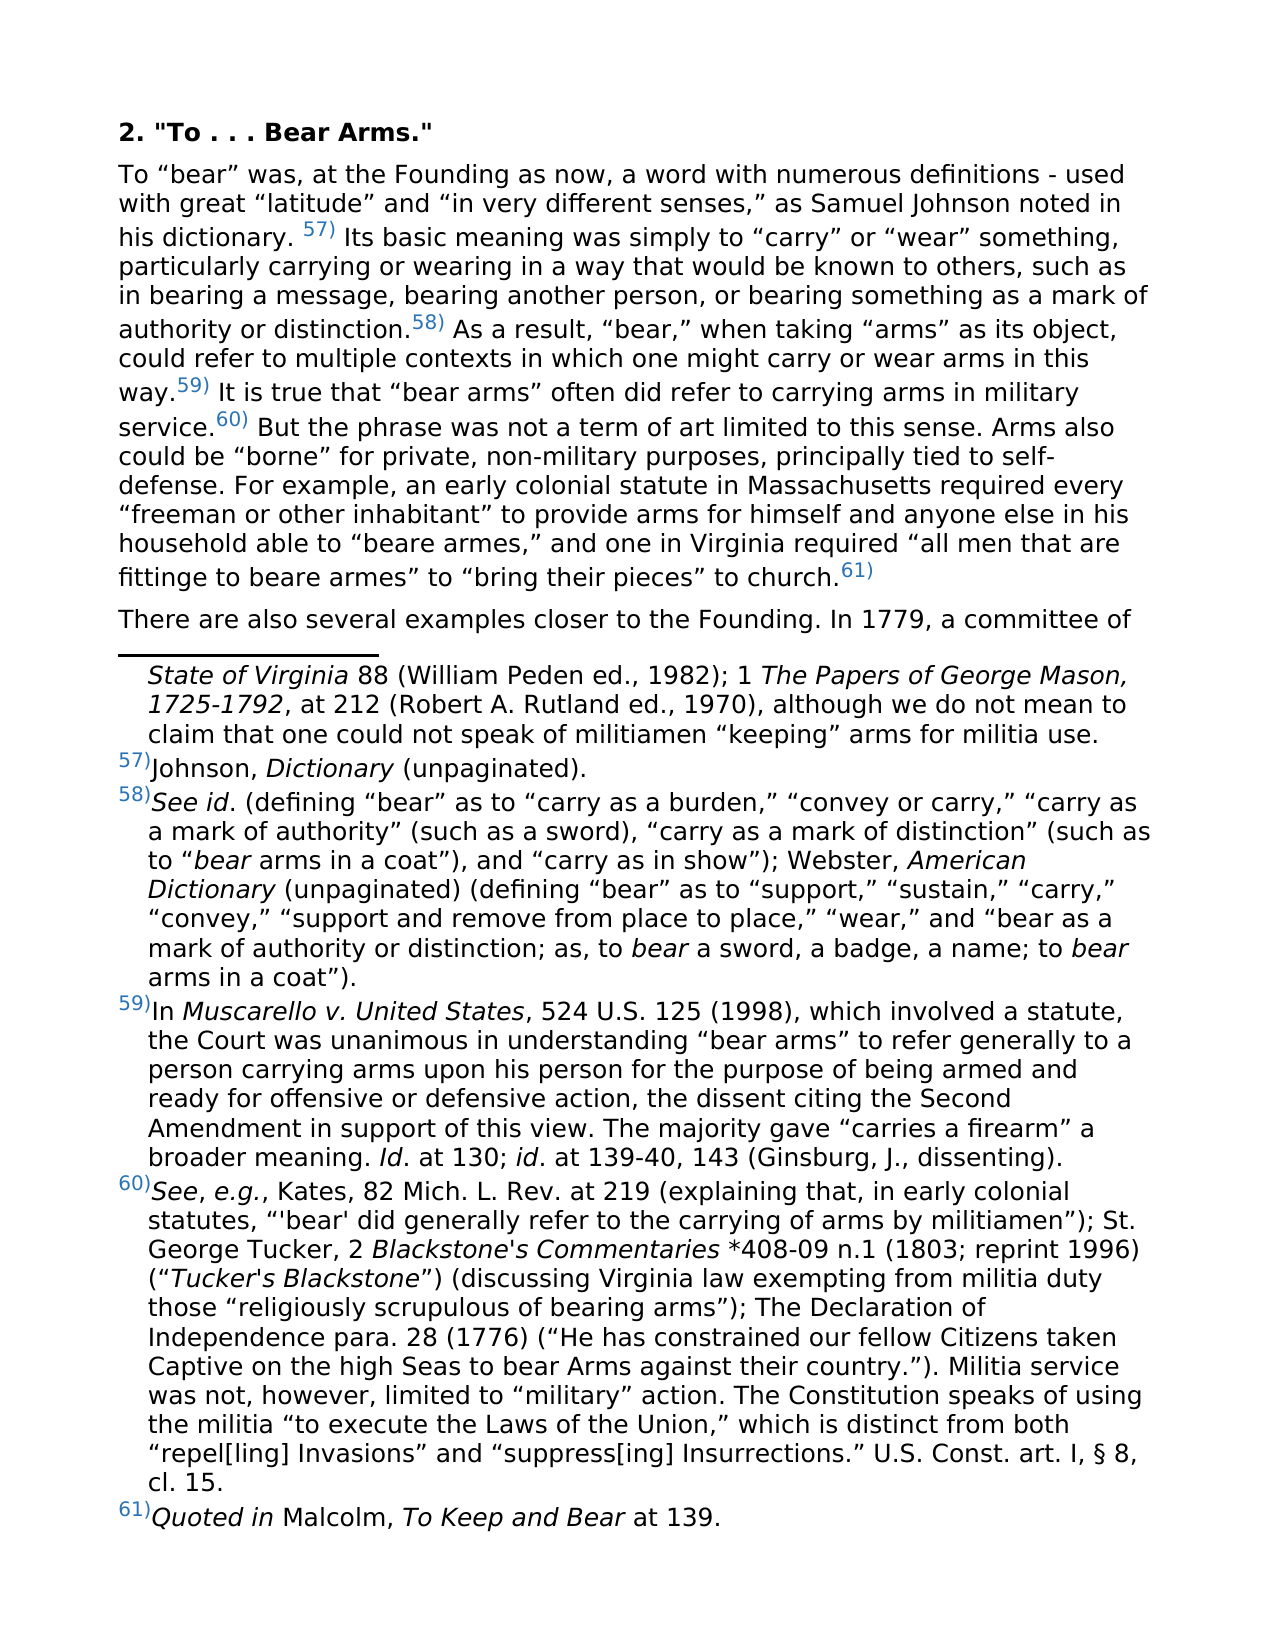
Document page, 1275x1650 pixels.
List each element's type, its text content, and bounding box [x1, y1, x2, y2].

subtitle 2. "To . . . Bear Arms." [118, 118, 1157, 147]
text To “bear” was, at the Founding as now, a word with numerous definitions - used with great “latitude” and “in very different senses,” as Samuel Johnson noted in his dictionary. Its basic meaning was simply to “carry” or “wear” something, particularly carrying or wearing in a way that would be known to others, such as in bearing a message, bearing another person, or bearing something as a mark of authority or distinction. As a result, “bear,” when taking “arms” as its object, could refer to multiple contexts in which one might carry or wear arms in this way. It is true that “bear arms” often did refer to carrying arms in military service. But the phrase was not a term of art limited to this sense. Arms also could be “borne” for private, non-military purposes, principally tied to self-defense. For example, an early colonial statute in Massachusetts required every “freeman or other inhabitant” to provide arms for himself and anyone else in his household able to “beare armes,” and one in Virginia required “all men that are fittinge to beare armes” to “bring their pieces” to church. [118, 160, 1157, 593]
text State of Virginia 88 (William Peden ed., 1982); 1 The Papers of George Mason, 1725-1792, at 212 (Robert A. Rutland ed., 1970), although we do not mean to claim that one could not speak of militiamen “keeping” arms for militia use. [118, 662, 1157, 749]
text Quoted in Malcolm, To Keep and Bear at 139. [118, 1498, 1157, 1532]
text There are also several examples closer to the Founding. In 1779, a committee of [118, 605, 1157, 634]
text See, e.g., Kates, 82 Mich. L. Rev. at 219 (explaining that, in early colonial statutes, “'bear' did generally refer to the carrying of arms by militiamen”); St. George Tucker, 2 Blackstone's Commentaries *408-09 n.1 (1803; reprint 1996) (“Tucker's Blackstone”) (discussing Virginia law exempting from militia duty those “religiously scrupulous of bearing arms”); The Declaration of Independence para. 28 (1776) (“He has constrained our fellow Citizens taken Captive on the high Seas to bear Arms against their country.”). Militia service was not, however, limited to “military” action. The Constitution speaks of using the militia “to execute the Laws of the Union,” which is distinct from both “repel[ling] Invasions” and “suppress[ing] Insurrections.” U.S. Const. art. I, § 8, cl. 15. [118, 1172, 1157, 1498]
text In Muscarello v. United States, 524 U.S. 125 (1998), which involved a statute, the Court was unanimous in understanding “bear arms” to refer generally to a person carrying arms upon his person for the purpose of being armed and ready for offensive or defensive action, the dissent citing the Second Amendment in support of this view. The majority gave “carries a firearm” a broader meaning. Id. at 130; id. at 139-40, 143 (Ginsburg, J., dissenting). [118, 992, 1157, 1172]
text See id. (defining “bear” as to “carry as a burden,” “convey or carry,” “carry as a mark of authority” (such as a sword), “carry as a mark of distinction” (such as to “bear arms in a coat”), and “carry as in show”); Webster, American Dictionary (unpaginated) (defining “bear” as to “support,” “sustain,” “carry,” “convey,” “support and remove from place to place,” “wear,” and “bear as a mark of authority or distinction; as, to bear a sword, a badge, a name; to bear arms in a coat”). [118, 783, 1157, 992]
text Johnson, Dictionary (unpaginated). [118, 749, 1157, 783]
